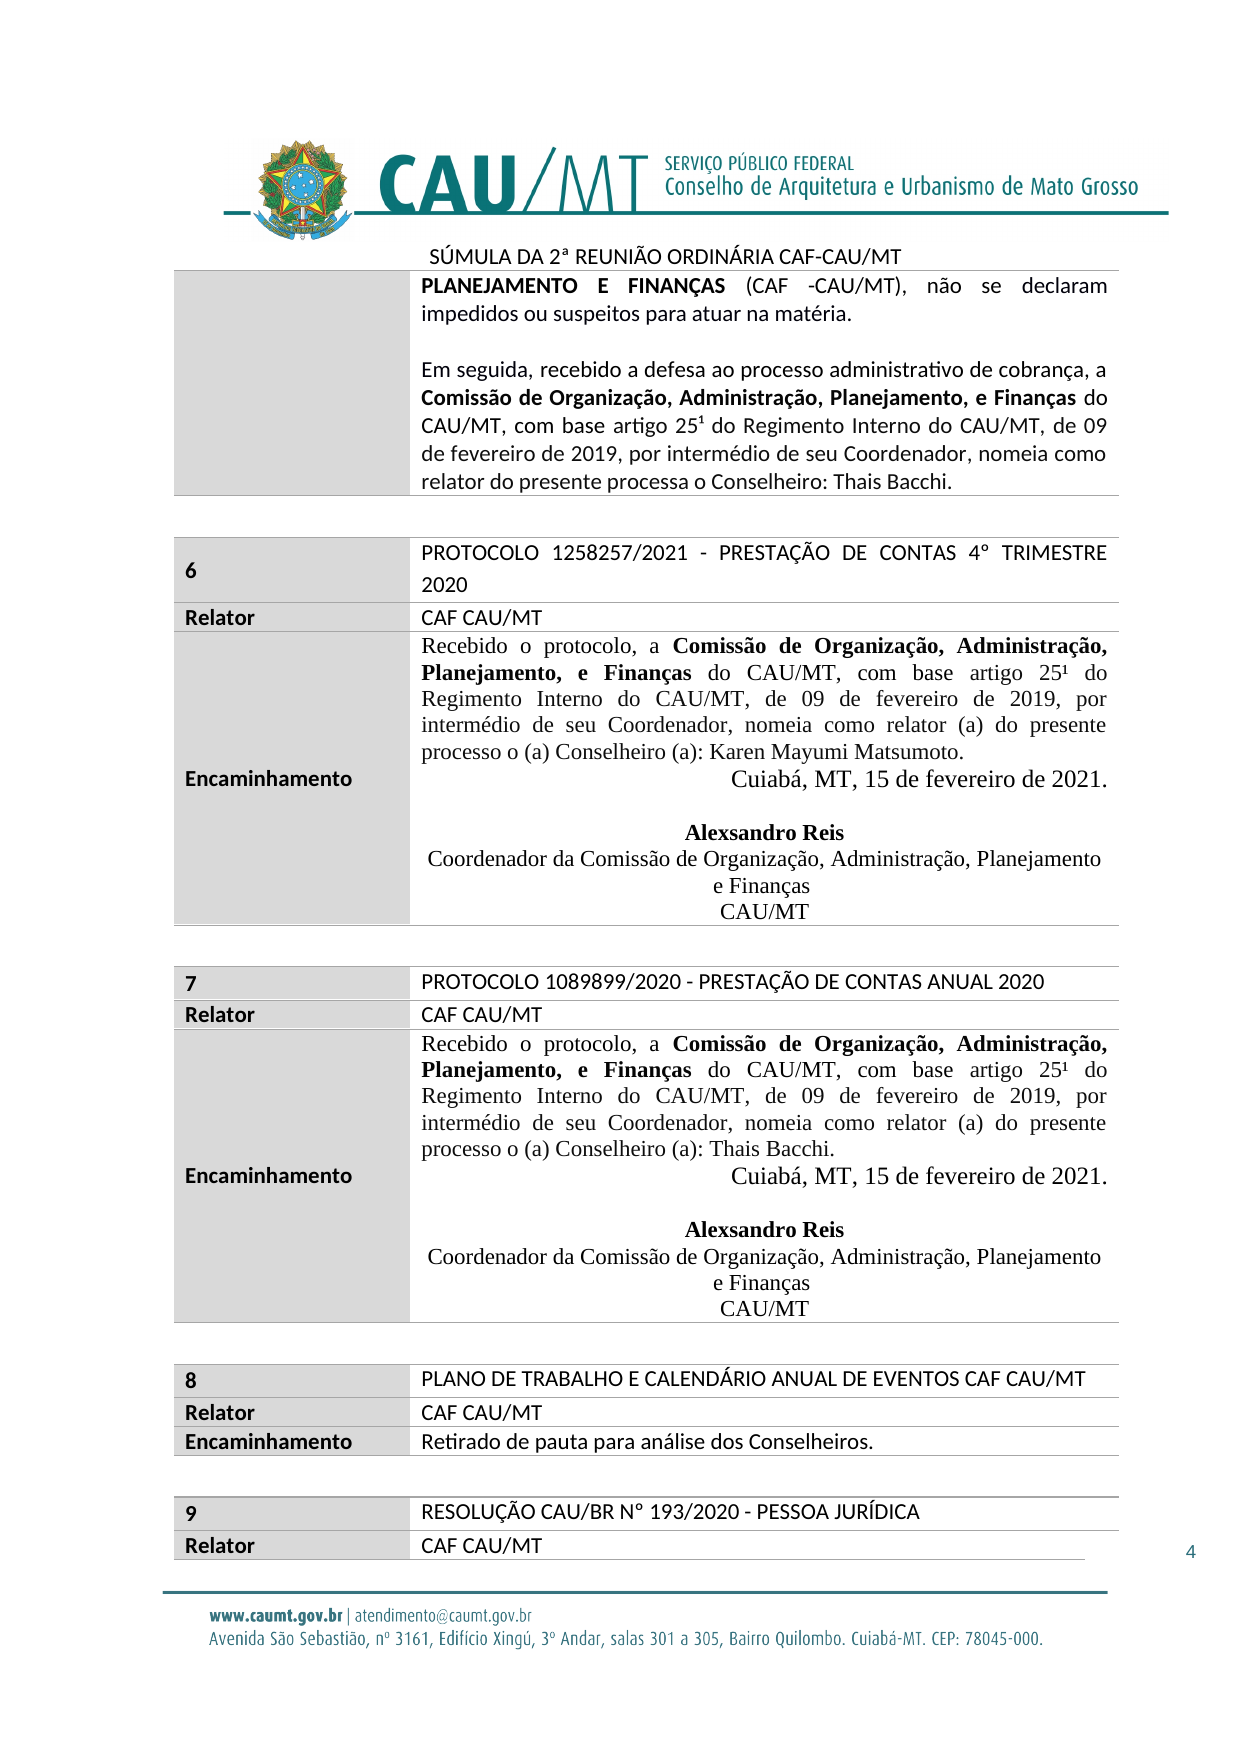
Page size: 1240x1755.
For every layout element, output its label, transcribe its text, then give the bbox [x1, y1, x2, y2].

table_cell Recebido o protocolo, a Comissão de Organização, Administração, Planejamento, e Finanças do CAU/MT, com base artigo 25¹ do Regimento Interno do CAU/MT, de 09 de fevereiro de 2019, por intermédio de seu Coordenador, nomeia como relator (a) do presente processo o (a) Conselheiro (a): Karen Mayumi Matsumoto. Cuiabá, MT, 15 de fevereiro de 2021. Alexsandro Reis Coordenador da Comissão de Organização, Administração, Planejamento e Finanças CAU/MT [410, 632, 1119, 924]
table_cell PLANEJAMENTO E FINANÇAS (CAF -CAU/MT), não se declaram impedidos ou suspeitos para atuar na matéria. Em seguida, recebido a defesa ao processo administrativo de cobrança, a Comissão de Organização, Administração, Planejamento, e Finanças do CAU/MT, com base artigo 25¹ do Regimento Interno do CAU/MT, de 09 de fevereiro de 2019, por intermédio de seu Coordenador, nomeia como relator do presente processa o Conselheiro: Thais Bacchi. [410, 271, 1119, 495]
table_cell CAF CAU/MT [410, 603, 1119, 631]
table_cell Relator [174, 603, 410, 631]
table_header PROTOCOLO 1089899/2020 - PRESTAÇÃO DE CONTAS ANUAL 2020 [410, 967, 1119, 999]
table_header RESOLUÇÃO CAU/BR Nº 193/2020 - PESSOA JURÍDICA [410, 1498, 1119, 1530]
table_cell Encaminhamento [174, 1427, 410, 1455]
table_cell CAF CAU/MT [410, 1001, 1119, 1028]
table_cell Relator [174, 1398, 410, 1426]
table_header 6 [174, 538, 410, 602]
table_header PROTOCOLO 1258257/2021 - PRESTAÇÃO DE CONTAS 4º TRIMESTRE 2020 [410, 538, 1119, 602]
table_cell Relator [174, 1001, 410, 1028]
table_header 9 [174, 1498, 410, 1530]
table_cell CAF CAU/MT [410, 1531, 1119, 1559]
table_cell CAF CAU/MT [410, 1398, 1119, 1426]
table_header 8 [174, 1365, 410, 1397]
table_cell Encaminhamento [174, 1030, 410, 1322]
table_cell Recebido o protocolo, a Comissão de Organização, Administração, Planejamento, e Finanças do CAU/MT, com base artigo 25¹ do Regimento Interno do CAU/MT, de 09 de fevereiro de 2019, por intermédio de seu Coordenador, nomeia como relator (a) do presente processo o (a) Conselheiro (a): Thais Bacchi. Cuiabá, MT, 15 de fevereiro de 2021. Alexsandro Reis Coordenador da Comissão de Organização, Administração, Planejamento e Finanças CAU/MT [410, 1030, 1119, 1322]
table_cell Relator [174, 1531, 410, 1559]
table_cell Retirado de pauta para análise dos Conselheiros. [410, 1427, 1119, 1455]
table_cell [174, 271, 410, 495]
table_cell Encaminhamento [174, 632, 410, 924]
table_header PLANO DE TRABALHO E CALENDÁRIO ANUAL DE EVENTOS CAF CAU/MT [410, 1365, 1119, 1397]
table_header 7 [174, 967, 410, 999]
